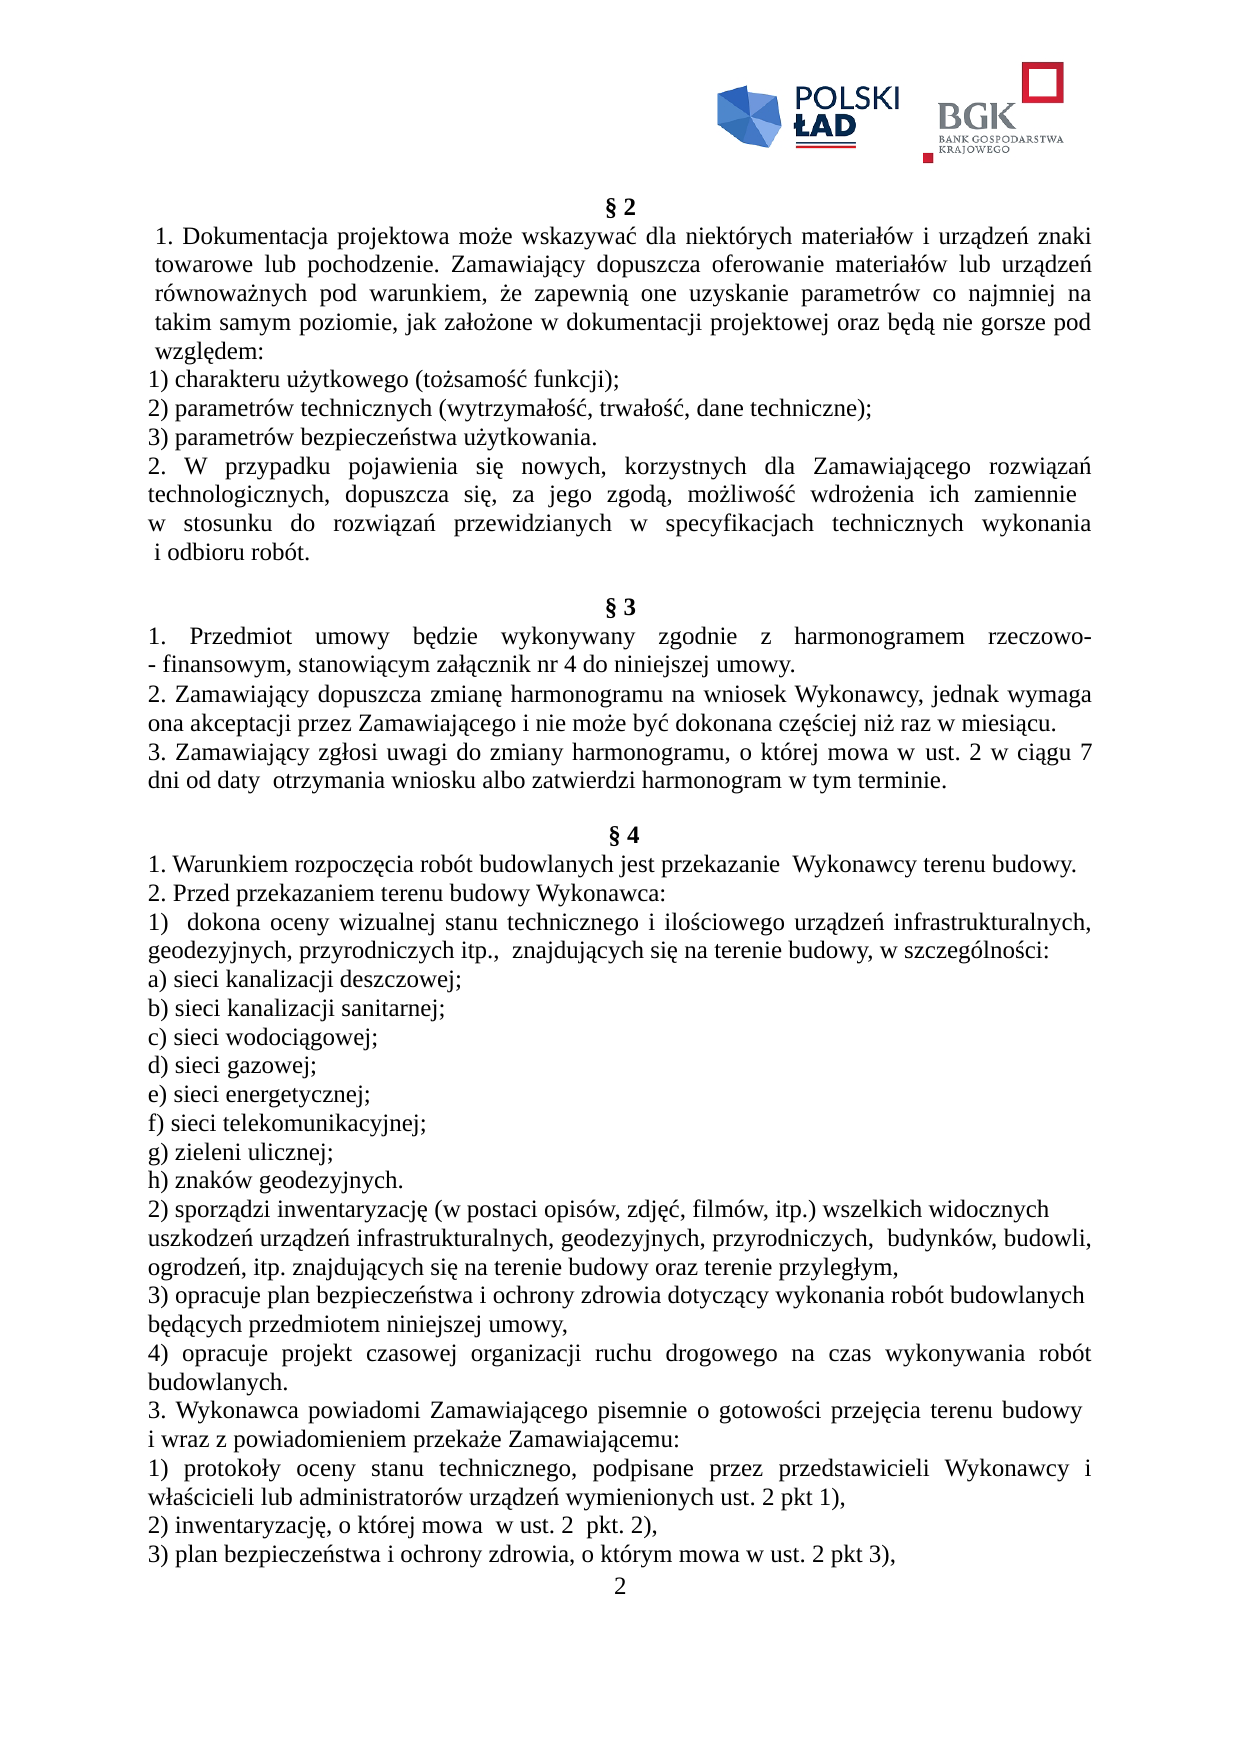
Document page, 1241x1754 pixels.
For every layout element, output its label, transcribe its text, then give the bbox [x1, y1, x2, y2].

text uszkodzeń urządzeń infrastrukturalnych, geodezyjnych, przyrodniczych, budynków, budowli, ogrodzeń, itp. znajdujących się na terenie budowy oraz terenie przyległym, [148, 1223, 1093, 1281]
text 2. Przed przekazaniem terenu budowy Wykonawca: [148, 878, 1093, 907]
text 1. Warunkiem rozpoczęcia robót budowlanych jest przekazanie Wykonawcy terenu budowy. [148, 849, 1093, 878]
text 3. Wykonawca powiadomi Zamawiającego pisemnie o gotowości przejęcia terenu budowy i wraz z powiadomieniem przekaże Zamawiającemu: [148, 1396, 1093, 1453]
text 4) opracuje projekt czasowej organizacji ruchu drogowego na czas wykonywania robót budowlanych. [148, 1338, 1093, 1396]
text 3. Zamawiający zgłosi uwagi do zmiany harmonogramu, o której mowa w ust. 2 w ciągu 7 dni od daty otrzymania wniosku albo zatwierdzi harmonogram w tym terminie. [148, 737, 1093, 794]
text f) sieci telekomunikacyjnej; [148, 1108, 1093, 1137]
text 3) plan bezpieczeństwa i ochrony zdrowia, o którym mowa w ust. 2 pkt 3), [148, 1539, 1093, 1568]
text h) znaków geodezyjnych. [148, 1166, 1093, 1194]
text § 4 [154, 821, 1093, 849]
text 3) parametrów bezpieczeństwa użytkowania. [148, 422, 1093, 451]
text 1) dokona oceny wizualnej stanu technicznego i ilościowego urządzeń infrastrukturalnych, geodezyjnych, przyrodniczych itp., znajdujących się na terenie budowy, w szczególności: [148, 907, 1093, 964]
text § 2 [148, 192, 1093, 221]
text 2. Zamawiający dopuszcza zmianę harmonogramu na wniosek Wykonawcy, jednak wymaga ona akceptacji przez Zamawiającego i nie może być dokonana częściej niż raz w miesiącu. [148, 678, 1093, 737]
text będących przedmiotem niniejszej umowy, [148, 1309, 1093, 1338]
text 2) inwentaryzację, o której mowa w ust. 2 pkt. 2), [148, 1511, 1093, 1539]
text g) zieleni ulicznej; [148, 1137, 1093, 1166]
text d) sieci gazowej; [148, 1051, 1093, 1079]
text 1) protokoły oceny stanu technicznego, podpisane przez przedstawicieli Wykonawcy i właścicieli lub administratorów urządzeń wymienionych ust. 2 pkt 1), [148, 1453, 1093, 1511]
text a) sieci kanalizacji deszczowej; [148, 964, 1093, 993]
text § 3 [148, 592, 1093, 621]
text 3) opracuje plan bezpieczeństwa i ochrony zdrowia dotyczący wykonania robót budowlanych [148, 1281, 1093, 1309]
text e) sieci energetycznej; [148, 1079, 1093, 1108]
text c) sieci wodociągowej; [148, 1022, 1093, 1051]
text 1. Przedmiot umowy będzie wykonywany zgodnie z harmonogramem rzeczowo- - finansowym, stanowiącym załącznik nr 4 do niniejszej umowy. [148, 621, 1093, 678]
text b) sieci kanalizacji sanitarnej; [148, 993, 1093, 1022]
text 1. Dokumentacja projektowa może wskazywać dla niektórych materiałów i urządzeń znaki towarowe lub pochodzenie. Zamawiający dopuszcza oferowanie materiałów lub urządzeń równoważnych pod warunkiem, że zapewnią one uzyskanie parametrów co najmniej na takim samym poziomie, jak założone w dokumentacji projektowej oraz będą nie gorsze pod względem: [154, 221, 1093, 364]
text 2. W przypadku pojawienia się nowych, korzystnych dla Zamawiającego rozwiązań technologicznych, dopuszcza się, za jego zgodą, możliwość wdrożenia ich zamiennie w stosunku do rozwiązań przewidzianych w specyfikacjach technicznych wykonania i odbioru robót. [148, 451, 1093, 566]
text 2) parametrów technicznych (wytrzymałość, trwałość, dane techniczne); [148, 393, 1093, 422]
text 2) sporządzi inwentaryzację (w postaci opisów, zdjęć, filmów, itp.) wszelkich widocznych [148, 1194, 1093, 1223]
text 1) charakteru użytkowego (tożsamość funkcji); [148, 364, 1093, 393]
